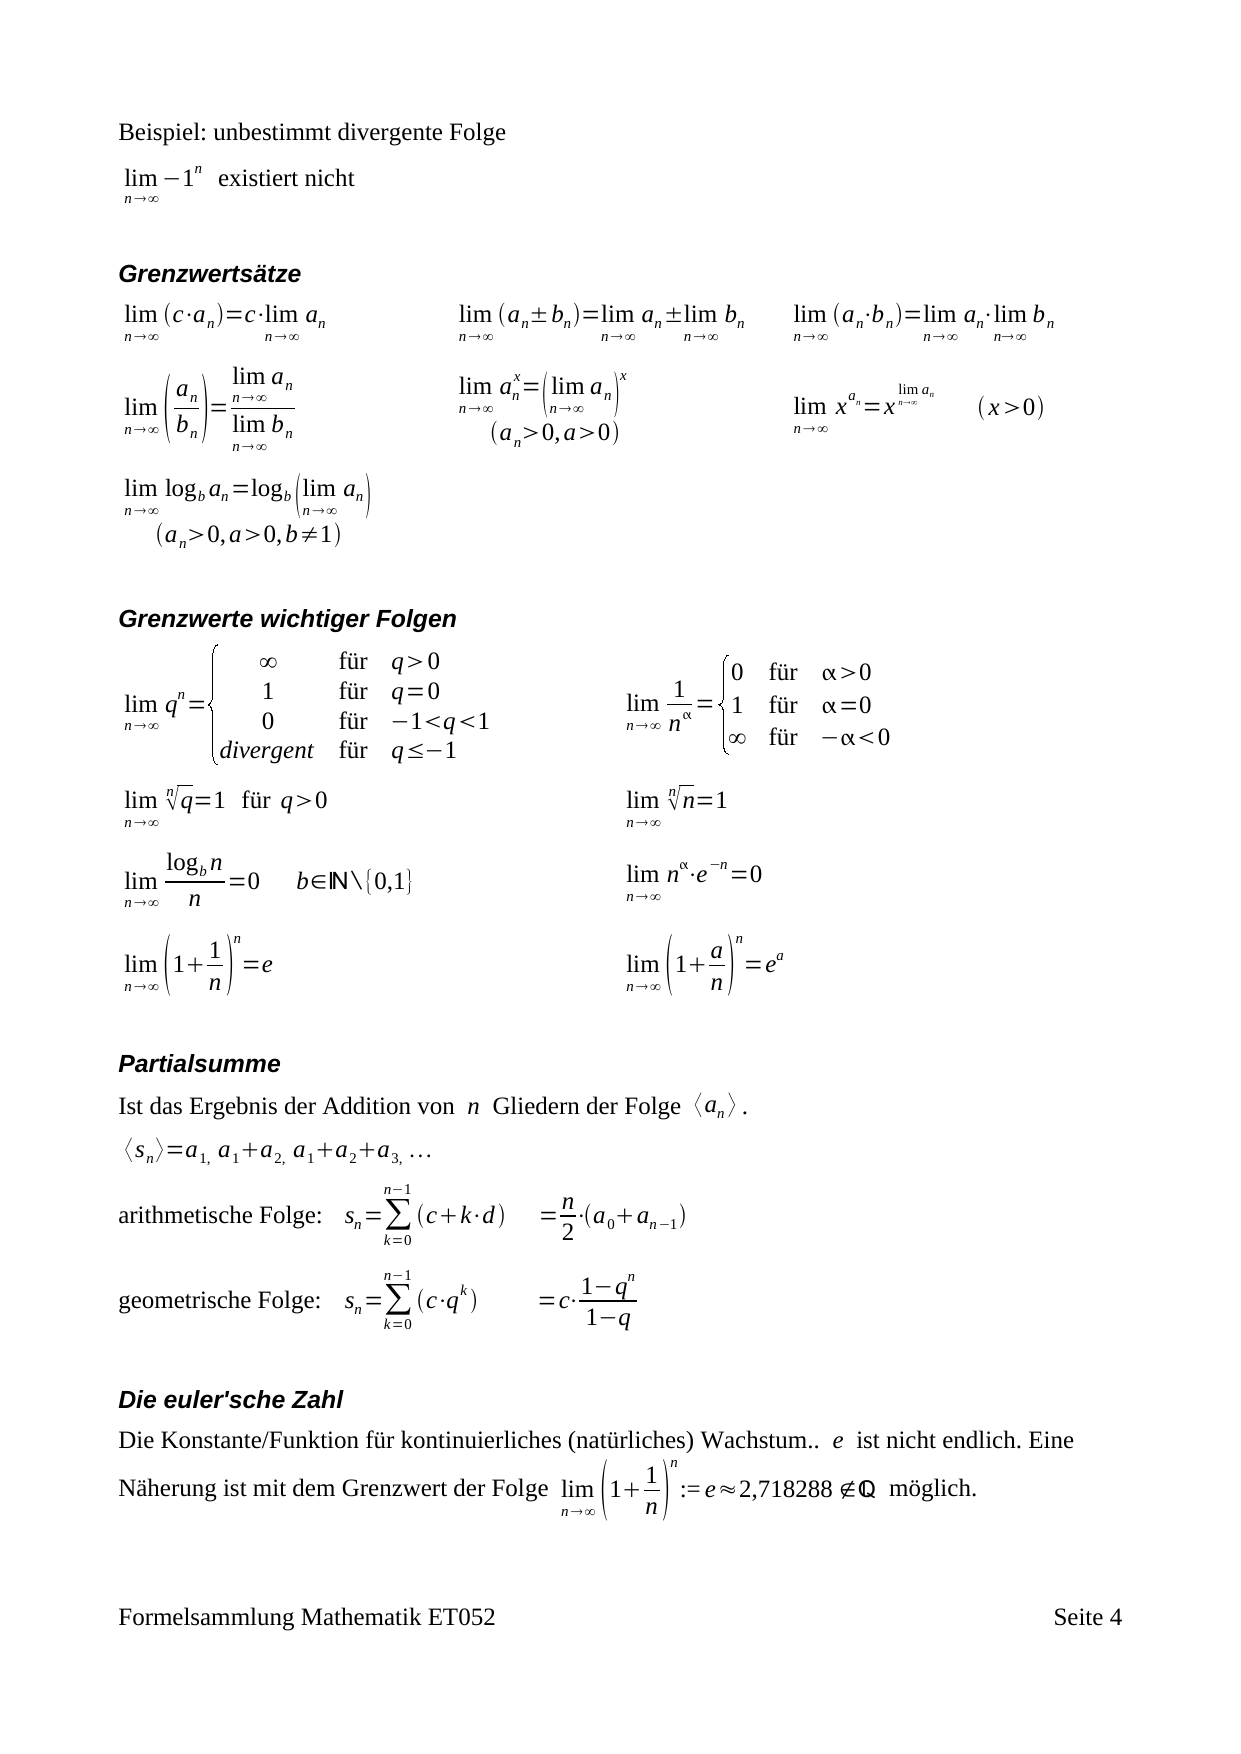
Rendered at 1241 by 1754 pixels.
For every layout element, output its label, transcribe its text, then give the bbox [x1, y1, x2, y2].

table_header [337, 1181, 1122, 1266]
table_cell [118, 849, 620, 929]
table_cell [118, 472, 453, 552]
table_header arithmetische Folge: [118, 1181, 337, 1266]
table_cell [787, 472, 1122, 552]
table_cell [620, 849, 1122, 929]
table_header [787, 300, 1122, 362]
table_cell [118, 929, 620, 998]
table_cell [118, 362, 453, 472]
table_cell [453, 362, 787, 472]
table_header [118, 300, 453, 362]
table_cell [453, 472, 787, 552]
subtitle Grenzwertsätze [118, 260, 1122, 288]
table_header [620, 645, 1122, 782]
table_header [118, 645, 620, 782]
subtitle Partialsumme [118, 1050, 1122, 1078]
subtitle Die euler'sche Zahl [118, 1386, 1122, 1414]
table_cell [787, 362, 1122, 472]
table_cell geometrische Folge: [118, 1266, 337, 1333]
table_cell [620, 782, 1122, 848]
text Ist das Ergebnis der Addition von Gliedern der Folge . [118, 1091, 1122, 1122]
text Beispiel: unbestimmt divergente Folge [118, 118, 1122, 146]
subtitle Grenzwerte wichtiger Folgen [118, 605, 1122, 632]
text Die Konstante/Funktion für kontinuierliches (natürliches) Wachstum.. ist nicht endlich. Eine Näherung ist mit dem Grenzwert der Folge möglich. [118, 1426, 1122, 1522]
table_header [453, 300, 787, 362]
table_cell [620, 929, 1122, 998]
table_cell [118, 782, 620, 848]
table_cell [337, 1266, 1122, 1333]
